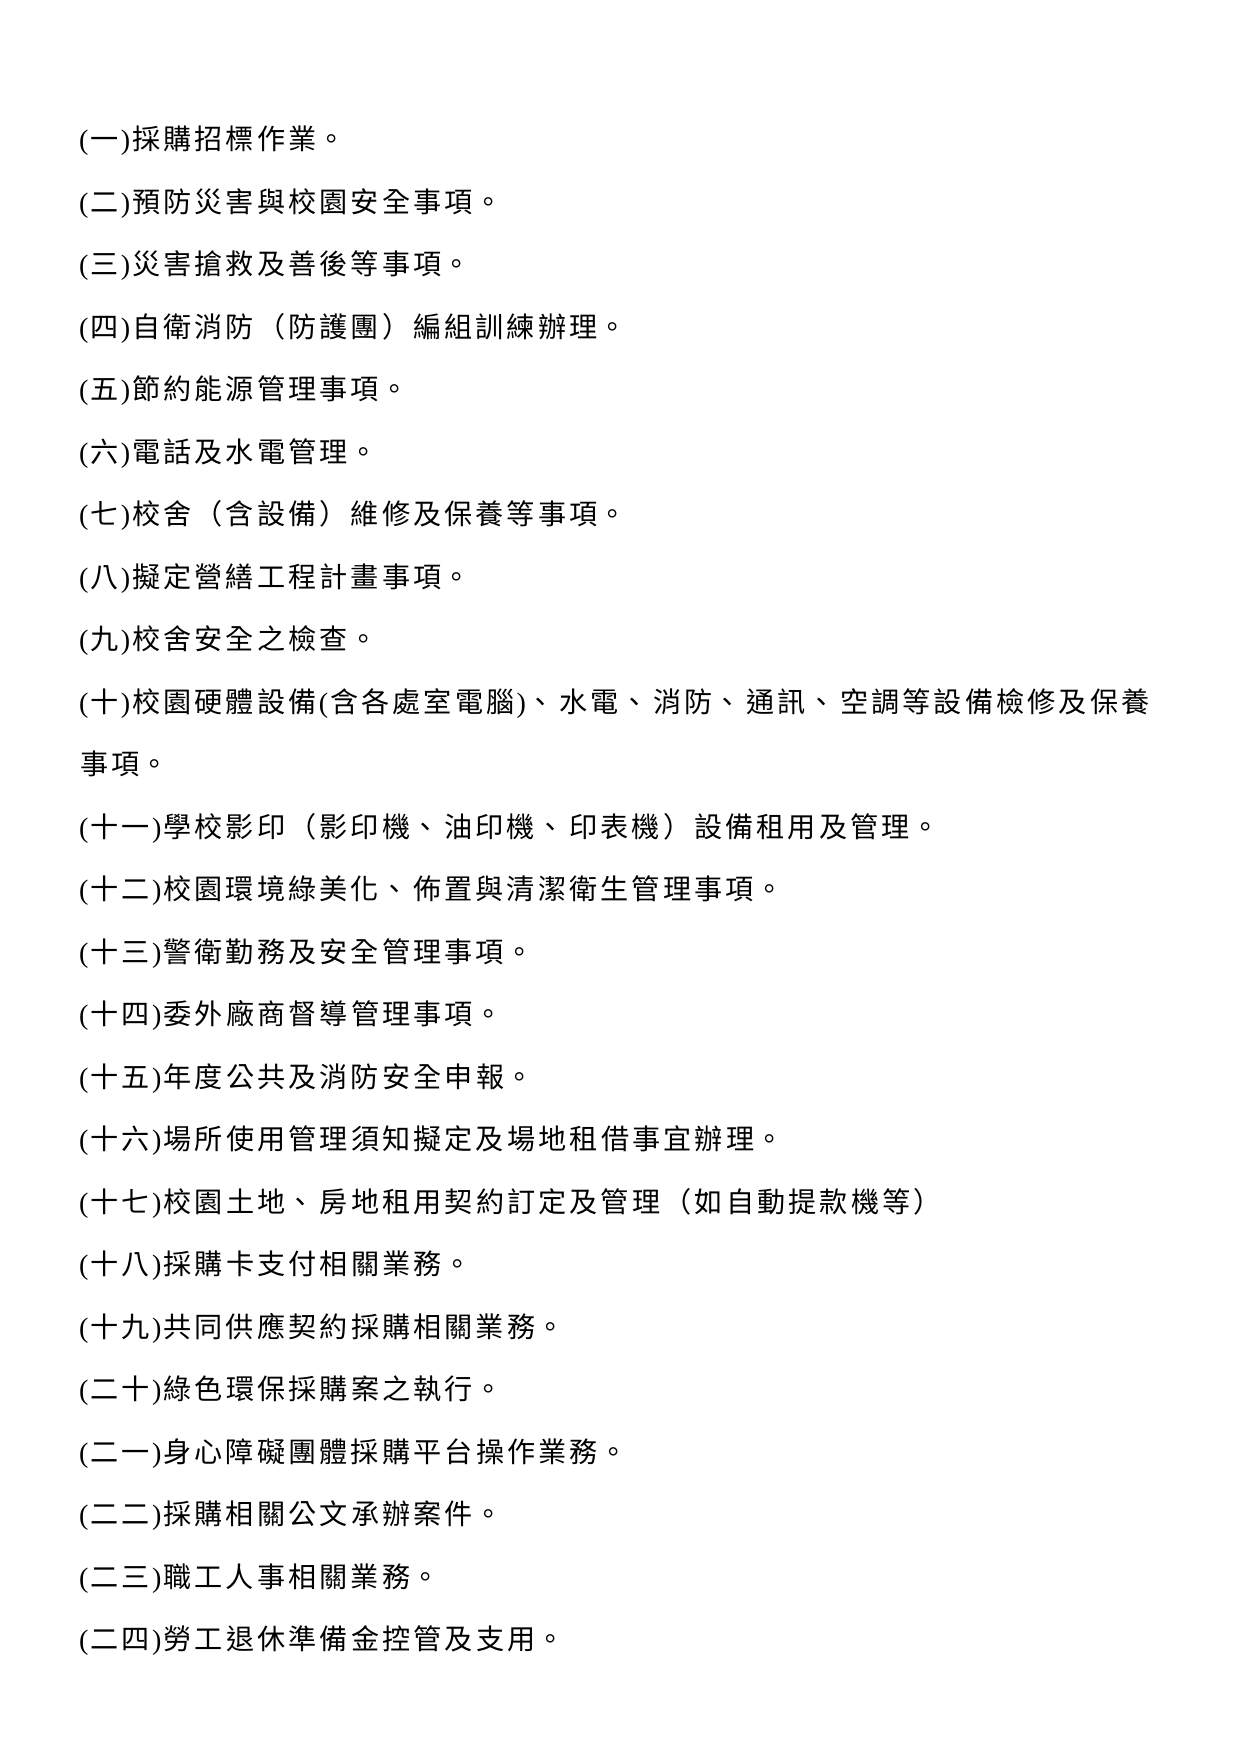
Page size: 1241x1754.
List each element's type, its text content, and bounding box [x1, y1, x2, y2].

text 叄、職員甄選內容：高雄市立新莊高級中學庶務組長甄選簡章 一、 依據公務人員任用法、公務人員陞遷法暨其施行細則規定辦理。 二、 甄選職務： (一) 職務編號：A150010。 (二) 職稱：庶務組長。 (三) 官職等：委任第五職等至薦任第七職等。 (四) 職系：綜合行政職系。 (五) 名額：正取1人，備取2人。 三、 辦公地點：高雄市立新莊高級中學（地址：高雄市左營區文慈路99號）。 四、 應徵資格條件： (一) 無公務人員任用法第26條迴避任用、第28條第1項不得為公務人員之情事、公務人員陞遷法第12條各款情事、臺灣地區與大陸地區人民關係條例第21條第1項所定不得任用之情事者及教育人員任用條例第31條第1項各款情事之一者。 (二) 具綜合行政職系任用資格，並經銓敘部審定合格實授薦任第五職等以上，且於報名截止日前不得有限制轉調情事，惟符合公務人員任用法第22條第2、4項規定者，不在此限。 (三) 熟諳政府採購法相關法令及作業，且具有採購專業人員訓練及格證書。 (四) 對學校事務工作具服務熱忱及溝通協調能力，注重行政倫理，並能配合學校職務調整者，且具備電腦操作知能（熟練Word文書處理應用、Excel編輯處理、網路應用能力者尤佳）。 五、 工作項目： (一)採購招標作業。 (二)預防災害與校園安全事項。 (三)災害搶救及善後等事項。 (四)自衛消防（防護團）編組訓練辦理。 (五)節約能源管理事項。 (六)電話及水電管理。 (七)校舍（含設備）維修及保養等事項。 (八)擬定營繕工程計畫事項。 (九)校舍安全之檢查。 (十)校園硬體設備(含各處室電腦)、水電、消防、通訊、空調等設備檢修及保養事項。 (十一)學校影印（影印機、油印機、印表機）設備租用及管理。 (十二)校園環境綠美化、佈置與清潔衛生管理事項。 (十三)警衛勤務及安全管理事項。 (十四)委外廠商督導管理事項。 (十五)年度公共及消防安全申報。 (十六)場所使用管理須知擬定及場地租借事宜辦理。 (十七)校園土地、房地租用契約訂定及管理（如自動提款機等） (十八)採購卡支付相關業務。 (十九)共同供應契約採購相關業務。 (二十)綠色環保採購案之執行。 (二一)身心障礙團體採購平台操作業務。 (二二)採購相關公文承辦案件。 (二三)職工人事相關業務。 (二四)勞工退休準備金控管及支用。 (二五)業務助理等臨時人力管理。 (二六)其它交辦事項。 六、報名時間：自113年9月2日（星期一）起至113年9月10日(星期二）止。 七、報名方式（含檢具文件）： (一) 採線上報名，請至行政院人事行政總處「事求人」網頁，點選「我要應徵」，連結至應徵系統，確認「我的簡歷」及「我的履歷」內容無誤（需填寫日間聯絡電話或手機號碼及電子郵件信箱，另簡要自述務必填寫(請至我的履歷【MY DATA】中維護簡要自述，不得空白），再點選【應徵職缺】，同意授權本校於甄選期間調閱履歷資料，未授權開放調閱履歷者，恕不受理報名。 (二) 再點選【我的應徵】項下請上傳下列資料（請合併掃描為「單一」PDF檔案，並簽註「與正本相符」及簽名或蓋章後掃描上傳，未上傳者，視為資料不齊全不符合資格）： 1. 報名表及切結書（請至本校網站https://www.hchs.kh.edu.tw/人事公告下載，正本甄選當日報到時一併繳交。） 2. 身分證（正反面）。 3. 最高學歷證件影本。 4. 考試及格證書影本。 5. 現職派令及銓審函影本。 6. 最近5年考績通知書影本。 7. 採購專業人員訓練及格證書。 8. 通過英語檢定考試或其他語文考試者（無者免附）。 9. 其他相關證書（無者免附）。 八、 資格審查：經書面審查符合資格條件者，擇優通知面試。證件不齊及不符規定者不予受理。個人證件如有偽造變造，取消甄選或錄取資格並依法究辦。 九、 甄選方式及程序 (一) 甄選項目：面試：儀態（含舉止、態度及禮貌等）、專業知識及經驗（含問題判斷及分析等）、應對能力及團隊共識（含語言及肢體表達）、工作態度（含行政倫理、工作熱忱及服務態度）等項評定成績。 (二) 甄選時間：113年9月16日（星期一）上午09：30起 (三) 參加甄選人員編號、名單、地點及注意事項於113年9月13日（星期五）下午2:00前公告於本校網站，請應徵人員自行上網查閱，不再另行通知。 十、 錄取作業事項： (一) 正取1人、備取2人，應徵人員面試成績未達70分不予錄取；若參加甄選人員成績均未達本校錄取標準，本校得予以從缺。 (二) 經甄選錄取人員仍應依權責規定陳報市府核准始行生效，屆時再另行通知；未錄取者恕不另行通知。 (三) 備取人員依序列冊候用，並自甄選結果確定之翌日起3個月內為候用有效期間。 十一、注意事項： (一) 本簡章如有未盡事宜，依相關規定辦理。 (二) 所繳證件如有虛偽不實或自始未具資格者，一經查明，已錄取者，撤銷錄取資格；已發布派令者，撤銷派令，如涉及刑責由參加甄選人員自行負責。 (三) 連絡電話:（07）3420103分機891人事室（報名事宜）、分機831總務處朱主任（工作內容）。 (四) 甄選當日如遇颱風等不可抗力之情事，經高雄市政府宣布放假時，則甄選日期將予以順延，並於本校網站公布，請各參加甄選人員自行上網查閱。 [78, 96, 1162, 1658]
